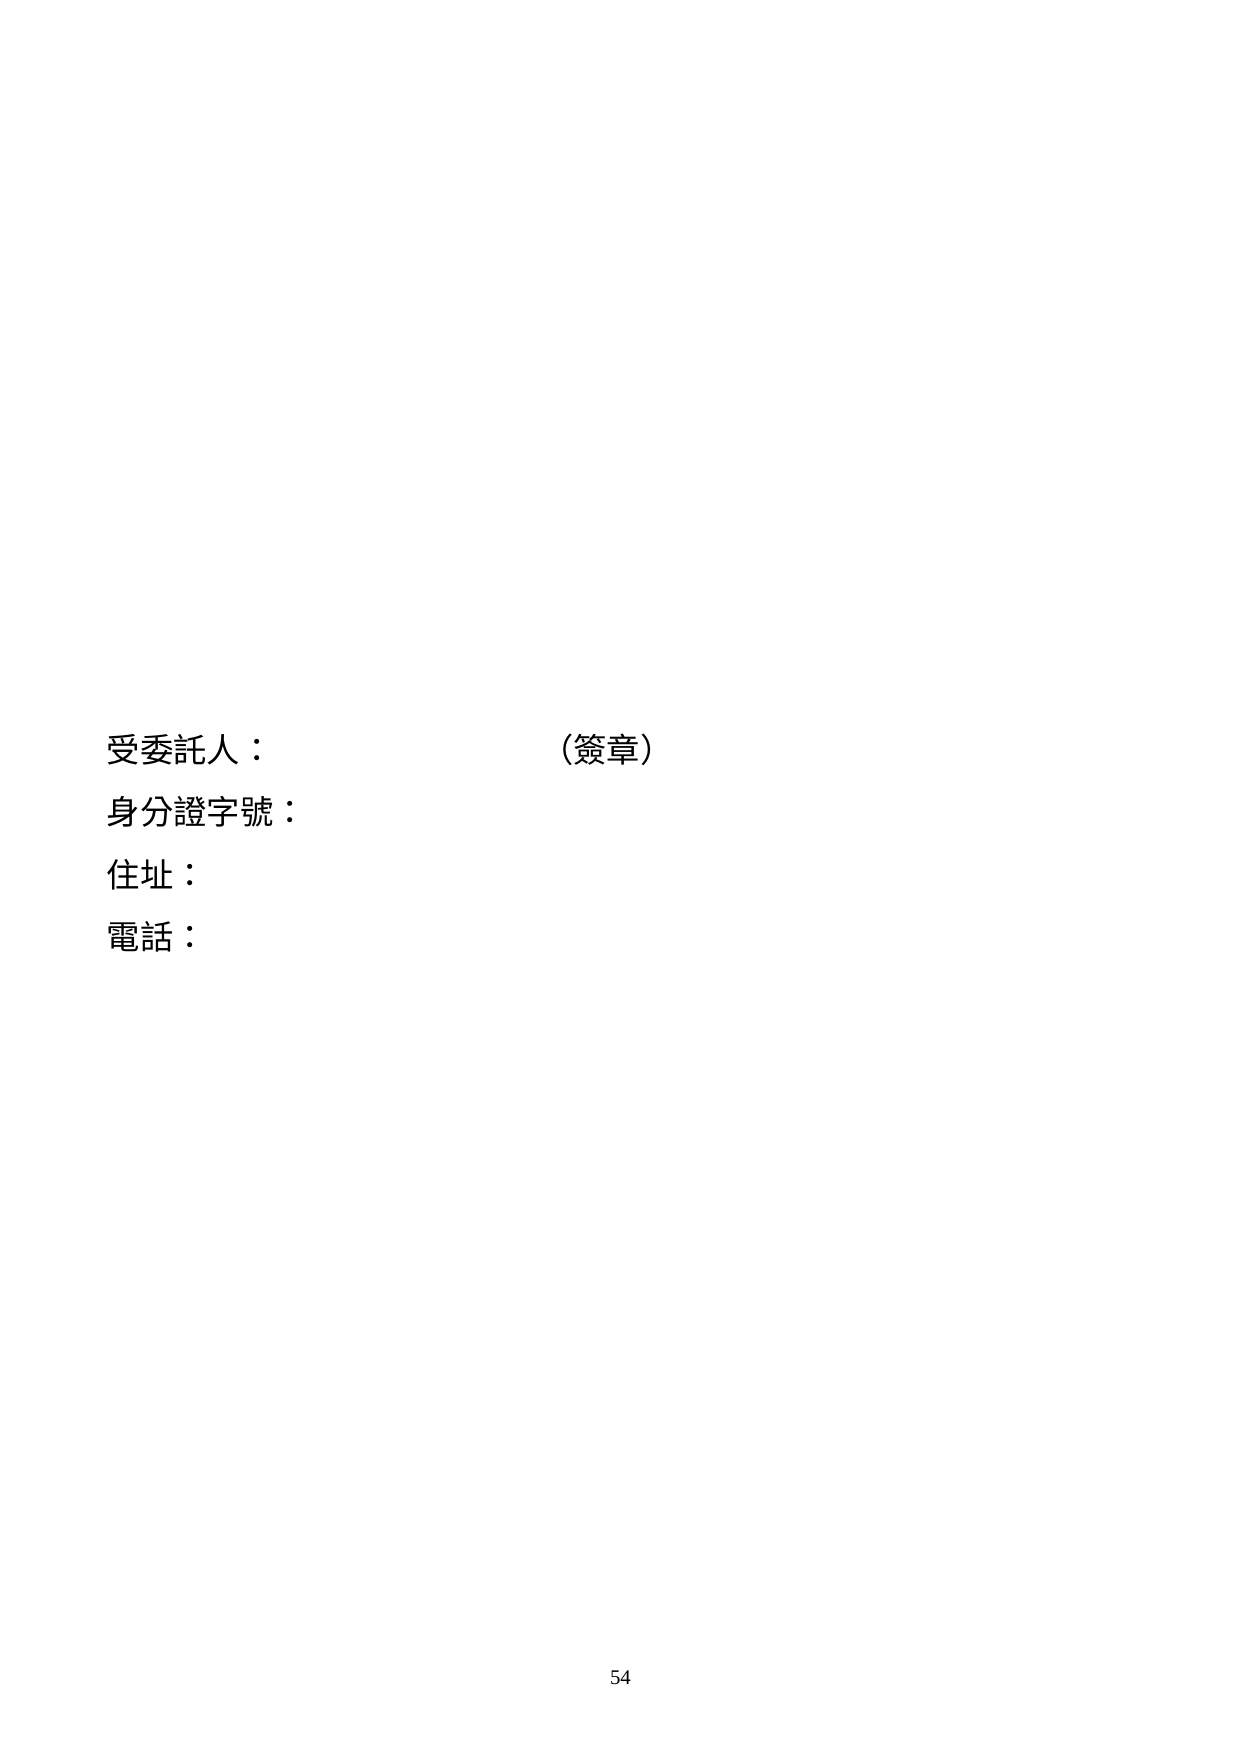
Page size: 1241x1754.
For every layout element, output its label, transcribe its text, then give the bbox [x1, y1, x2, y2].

text 住址： [106, 831, 1134, 893]
text 電話： [106, 893, 1134, 956]
text 受委託人： （簽章） [106, 706, 1134, 768]
text 身分證字號： [106, 768, 1134, 831]
